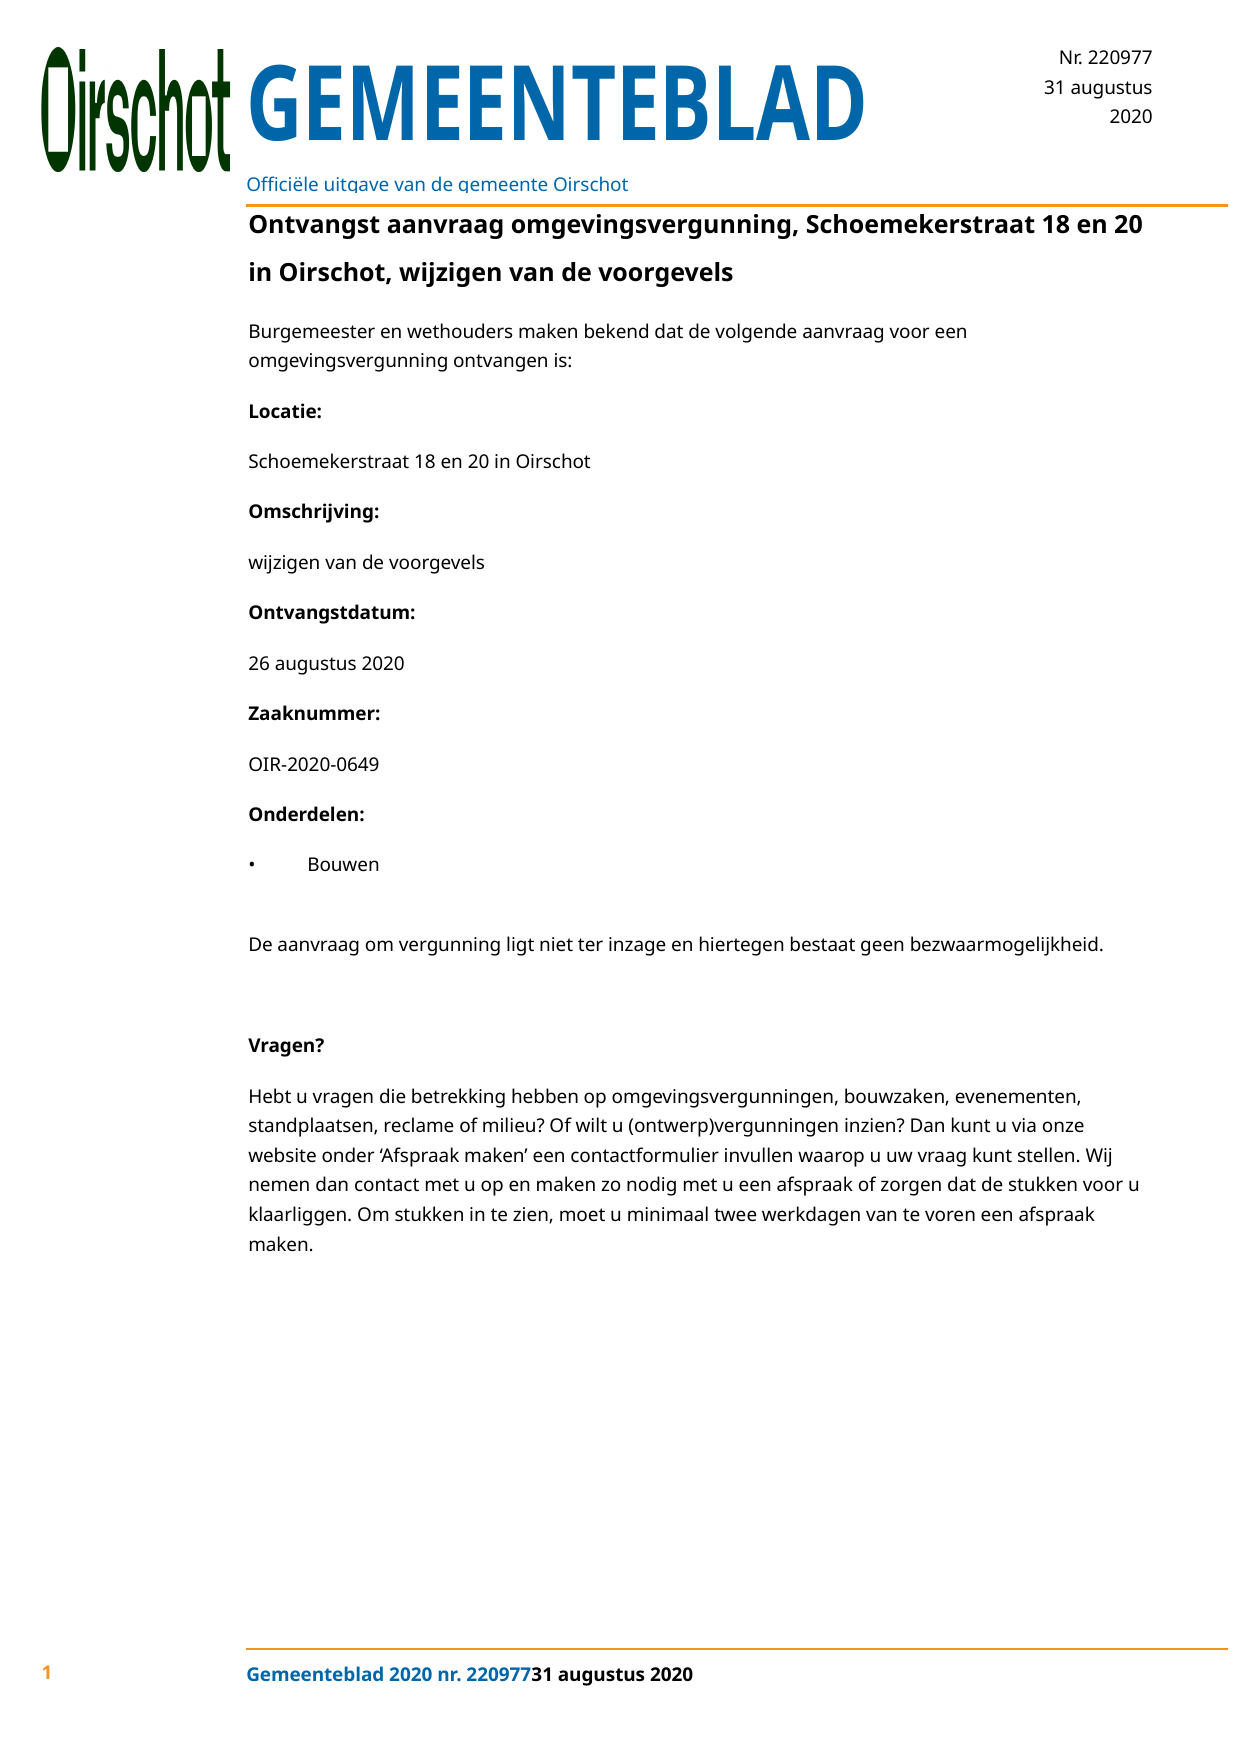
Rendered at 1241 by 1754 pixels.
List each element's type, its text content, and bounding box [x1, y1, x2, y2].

text wijzigen van de voorgevels [248, 549, 1152, 575]
text Ontvangst aanvraag omgevingsvergunning, Schoemekerstraat 18 en 20 in Oirschot, wijzigen van de voorgevels [248, 207, 1152, 288]
text Locatie: [248, 398, 1152, 424]
text Omschrijving: [248, 499, 1152, 524]
text Ontvangstdatum: [248, 599, 1152, 625]
list Bouwen [248, 852, 1152, 877]
text Schoemekerstraat 18 en 20 in Oirschot [248, 448, 1152, 474]
text Vragen? [248, 1032, 1152, 1058]
text De aanvraag om vergunning ligt niet ter inzage en hiertegen bestaat geen bezwaarmogelijkheid. [248, 932, 1152, 957]
text 26 augustus 2020 [248, 650, 1152, 676]
text Hebt u vragen die betrekking hebben op omgevingsvergunningen, bouwzaken, evenementen, standplaatsen, reclame of milieu? Of wilt u (ontwerp)vergunningen inzien? Dan kunt u via onze website onder ‘Afspraak maken’ een contactformulier invullen waarop u uw vraag kunt stellen. Wij nemen dan contact met u op en maken zo nodig met u een afspraak of zorgen dat de stukken voor u klaarliggen. Om stukken in te zien, moet u minimaal twee werkdagen van te voren een afspraak maken. [248, 1083, 1152, 1257]
text Burgemeester en wethouders maken bekend dat de volgende aanvraag voor een omgevingsvergunning ontvangen is: [248, 318, 1152, 373]
picture [41, 47, 231, 172]
text Onderdelen: [248, 801, 1152, 827]
text OIR-2020-0649 [248, 751, 1152, 777]
text Zaaknummer: [248, 700, 1152, 726]
